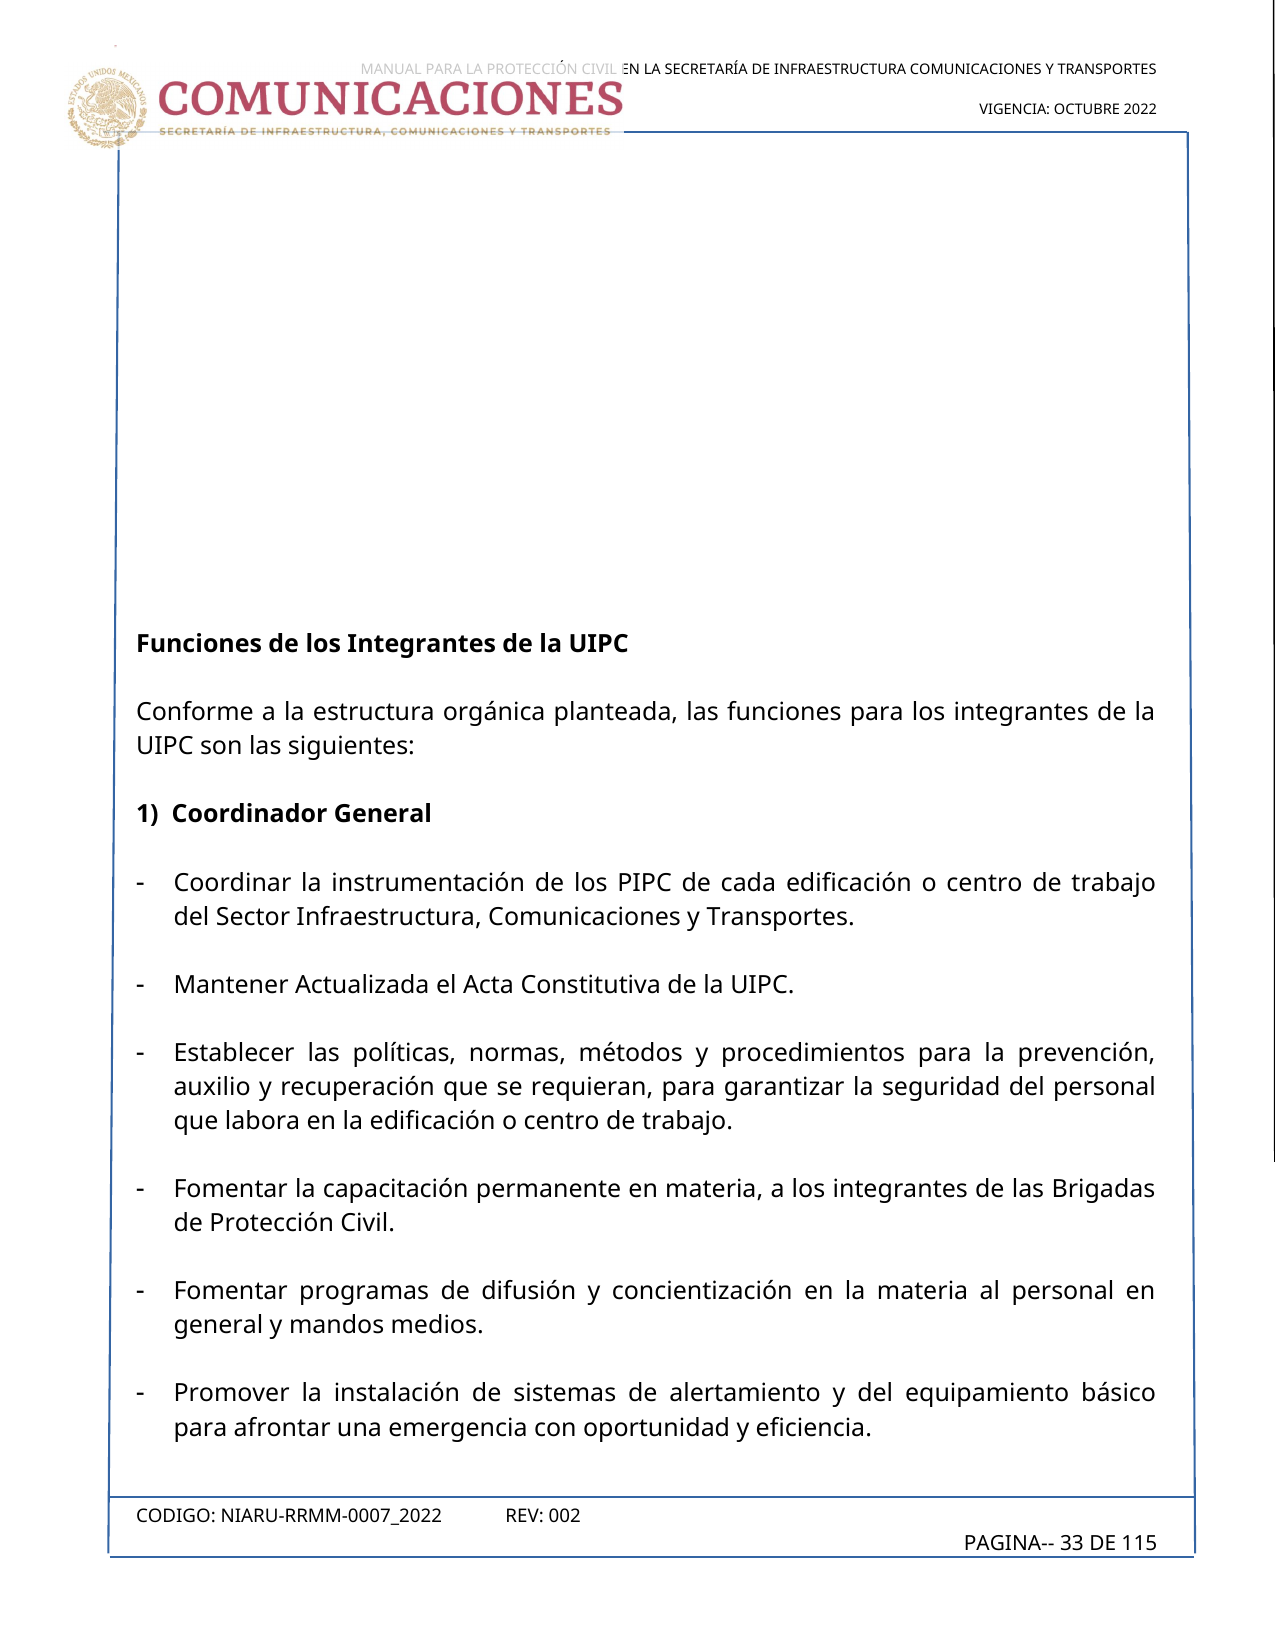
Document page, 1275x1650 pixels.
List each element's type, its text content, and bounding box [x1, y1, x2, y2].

list Promover la instalación de sistemas de alertamiento y del equipamiento básico para afrontar una emergencia con oportunidad y eficiencia. [136, 1375, 1157, 1443]
text Conforme a la estructura orgánica planteada, las funciones para los integrantes de la UIPC son las siguientes: [136, 694, 1157, 762]
list Fomentar la capacitación permanente en materia, a los integrantes de las Brigadas de Protección Civil. [136, 1171, 1157, 1239]
list Fomentar programas de difusión y concientización en la materia al personal en general y mandos medios. [136, 1273, 1157, 1341]
subtitle Funciones de los Integrantes de la UIPC [136, 626, 1157, 660]
list Establecer las políticas, normas, métodos y procedimientos para la prevención, auxilio y recuperación que se requieran, para garantizar la seguridad del personal que labora en la edificación o centro de trabajo. [136, 1034, 1157, 1137]
list Coordinar la instrumentación de los PIPC de cada edificación o centro de trabajo del Sector Infraestructura, Comunicaciones y Transportes. [136, 864, 1157, 932]
subtitle 1) Coordinador General [136, 796, 1157, 830]
list Mantener Actualizada el Acta Constitutiva de la UIPC. [136, 966, 1157, 1000]
